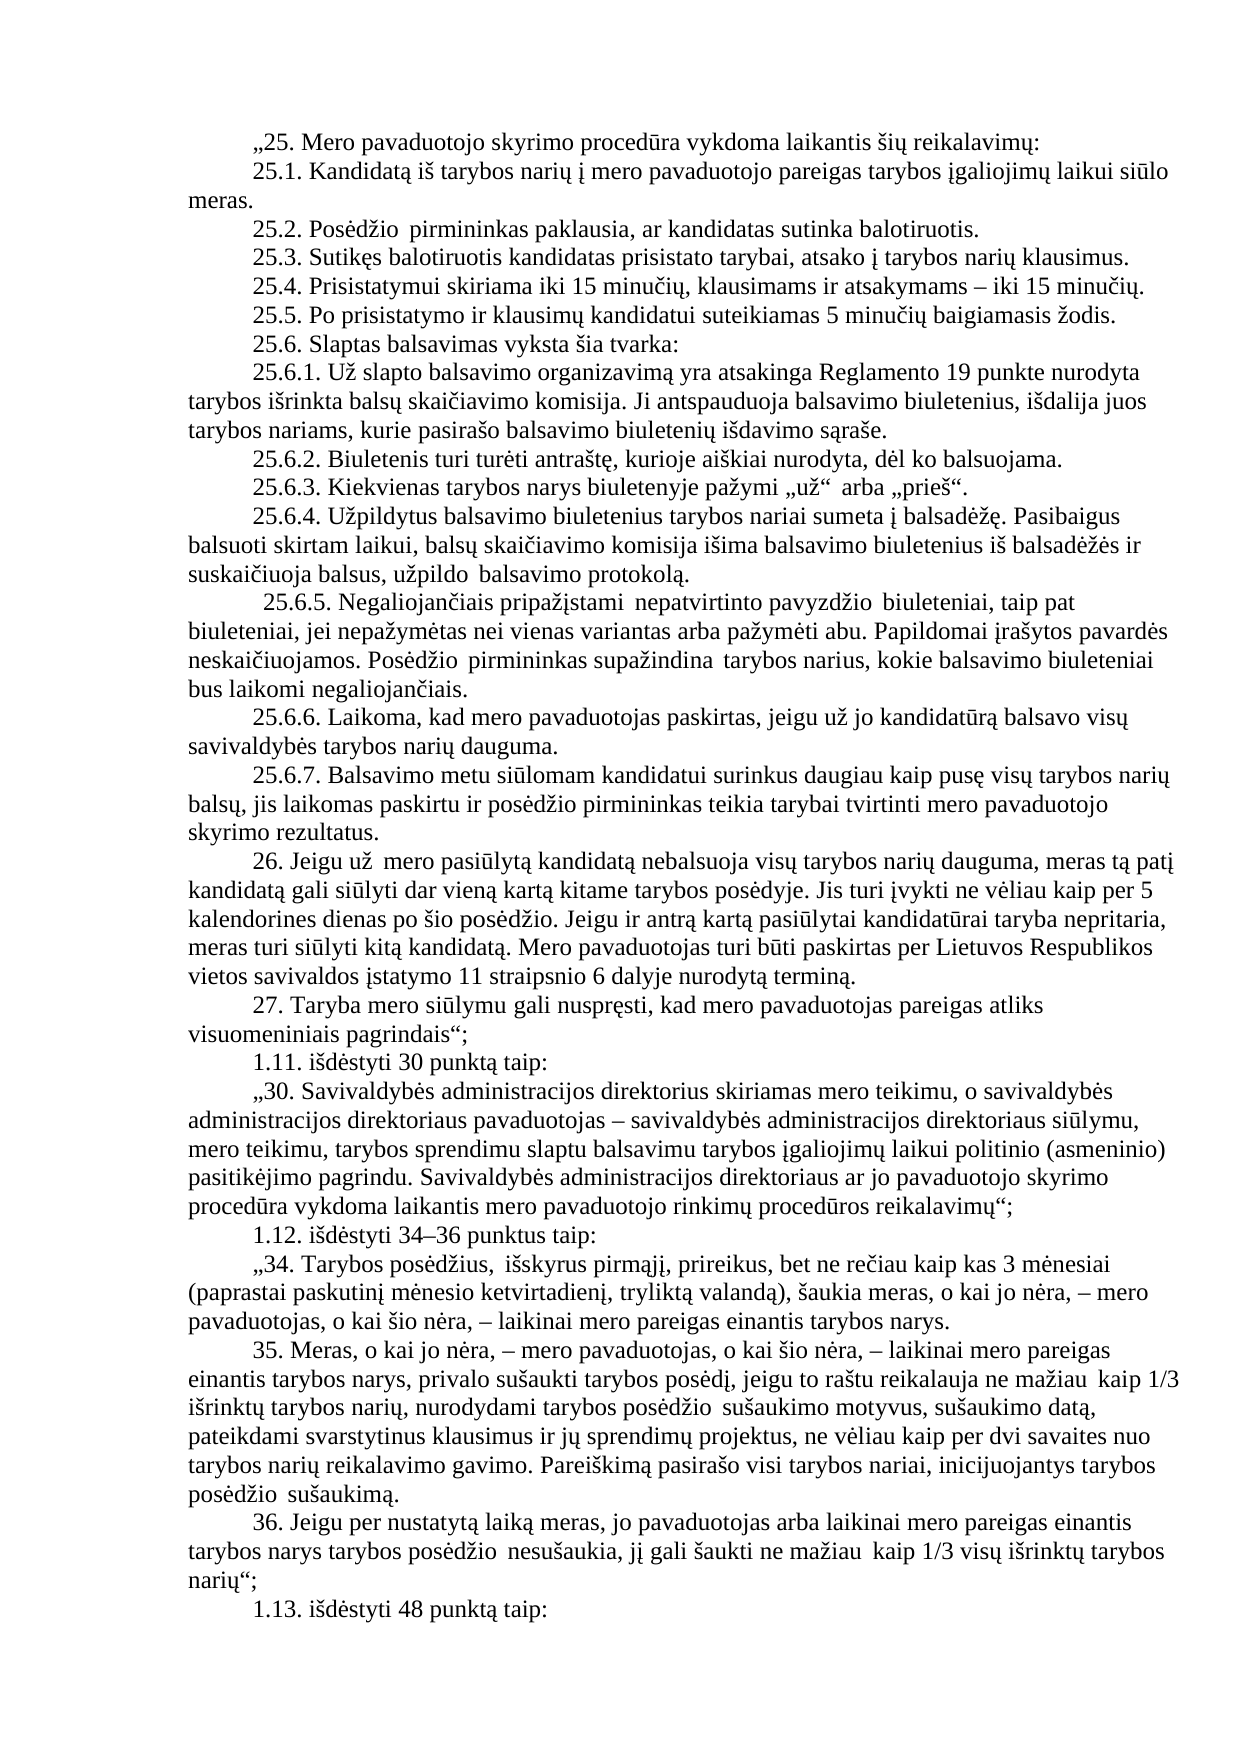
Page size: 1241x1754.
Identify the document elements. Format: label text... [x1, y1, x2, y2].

text 35. Meras, o kai jo nėra, – mero pavaduotojas, o kai šio nėra, – laikinai mero pareigas einantis tarybos narys, privalo sušaukti tarybos posėdį, jeigu to raštu reikalauja ne mažiau kaip 1/3 išrinktų tarybos narių, nurodydami tarybos posėdžio sušaukimo motyvus, sušaukimo datą, pateikdami svarstytinus klausimus ir jų sprendimų projektus, ne vėliau kaip per dvi savaites nuo tarybos narių reikalavimo gavimo. Pareiškimą pasirašo visi tarybos nariai, inicijuojantys tarybos posėdžio sušaukimą. [188, 1335, 1183, 1507]
text „30. Savivaldybės administracijos direktorius skiriamas mero teikimu, o savivaldybės administracijos direktoriaus pavaduotojas – savivaldybės administracijos direktoriaus siūlymu, mero teikimu, tarybos sprendimu slaptu balsavimu tarybos įgaliojimų laikui politinio (asmeninio) pasitikėjimo pagrindu. Savivaldybės administracijos direktoriaus ar jo pavaduotojo skyrimo procedūra vykdoma laikantis mero pavaduotojo rinkimų procedūros reikalavimų“; [188, 1076, 1183, 1220]
text 25.6.1. Už slapto balsavimo organizavimą yra atsakinga Reglamento 19 punkte nurodyta tarybos išrinkta balsų skaičiavimo komisija. Ji antspauduoja balsavimo biuletenius, išdalija juos tarybos nariams, kurie pasirašo balsavimo biuletenių išdavimo sąraše. [188, 357, 1183, 444]
text 1.12. išdėstyti 34–36 punktus taip: [188, 1220, 1183, 1249]
text 25.6. Slaptas balsavimas vyksta šia tvarka: [188, 329, 1183, 357]
text 25.6.5. Negaliojančiais pripažįstami nepatvirtinto pavyzdžio biuleteniai, taip pat biuleteniai, jei nepažymėtas nei vienas variantas arba pažymėti abu. Papildomai įrašytos pavardės neskaičiuojamos. Posėdžio pirmininkas supažindina tarybos narius, kokie balsavimo biuleteniai bus laikomi negaliojančiais. [188, 587, 1183, 702]
text 1.13. išdėstyti 48 punktą taip: [188, 1594, 1183, 1622]
text 25.4. Prisistatymui skiriama iki 15 minučių, klausimams ir atsakymams – iki 15 minučių. [188, 271, 1183, 300]
text 25.6.2. Biuletenis turi turėti antraštę, kurioje aiškiai nurodyta, dėl ko balsuojama. [188, 444, 1183, 472]
text 25.6.4. Užpildytus balsavimo biuletenius tarybos nariai sumeta į balsadėžę. Pasibaigus balsuoti skirtam laikui, balsų skaičiavimo komisija išima balsavimo biuletenius iš balsadėžės ir suskaičiuoja balsus, užpildo balsavimo protokolą. [188, 501, 1183, 587]
text 25.1. Kandidatą iš tarybos narių į mero pavaduotojo pareigas tarybos įgaliojimų laikui siūlo meras. [188, 156, 1183, 214]
text 26. Jeigu už mero pasiūlytą kandidatą nebalsuoja visų tarybos narių dauguma, meras tą patį kandidatą gali siūlyti dar vieną kartą kitame tarybos posėdyje. Jis turi įvykti ne vėliau kaip per 5 kalendorines dienas po šio posėdžio. Jeigu ir antrą kartą pasiūlytai kandidatūrai taryba nepritaria, meras turi siūlyti kitą kandidatą. Mero pavaduotojas turi būti paskirtas per Lietuvos Respublikos vietos savivaldos įstatymo 11 straipsnio 6 dalyje nurodytą terminą. [188, 846, 1183, 990]
text 36. Jeigu per nustatytą laiką meras, jo pavaduotojas arba laikinai mero pareigas einantis tarybos narys tarybos posėdžio nesušaukia, jį gali šaukti ne mažiau kaip 1/3 visų išrinktų tarybos narių“; [188, 1507, 1183, 1594]
text 1.11. išdėstyti 30 punktą taip: [188, 1047, 1183, 1076]
text 25.3. Sutikęs balotiruotis kandidatas prisistato tarybai, atsako į tarybos narių klausimus. [188, 242, 1183, 271]
text „34. Tarybos posėdžius, išskyrus pirmąjį, prireikus, bet ne rečiau kaip kas 3 mėnesiai (paprastai paskutinį mėnesio ketvirtadienį, tryliktą valandą), šaukia meras, o kai jo nėra, – mero pavaduotojas, o kai šio nėra, – laikinai mero pareigas einantis tarybos narys. [188, 1249, 1183, 1335]
text 25.5. Po prisistatymo ir klausimų kandidatui suteikiamas 5 minučių baigiamasis žodis. [188, 300, 1183, 329]
text 27. Taryba mero siūlymu gali nuspręsti, kad mero pavaduotojas pareigas atliks visuomeniniais pagrindais“; [188, 990, 1183, 1047]
text 25.6.6. Laikoma, kad mero pavaduotojas paskirtas, jeigu už jo kandidatūrą balsavo visų savivaldybės tarybos narių dauguma. [188, 702, 1183, 760]
text 25.2. Posėdžio pirmininkas paklausia, ar kandidatas sutinka balotiruotis. [188, 214, 1183, 242]
text 25.6.3. Kiekvienas tarybos narys biuletenyje pažymi „už“ arba „prieš“. [188, 472, 1183, 501]
text 25.6.7. Balsavimo metu siūlomam kandidatui surinkus daugiau kaip pusę visų tarybos narių balsų, jis laikomas paskirtu ir posėdžio pirmininkas teikia tarybai tvirtinti mero pavaduotojo skyrimo rezultatus. [188, 760, 1183, 846]
text „25. Mero pavaduotojo skyrimo procedūra vykdoma laikantis šių reikalavimų: [188, 127, 1183, 156]
